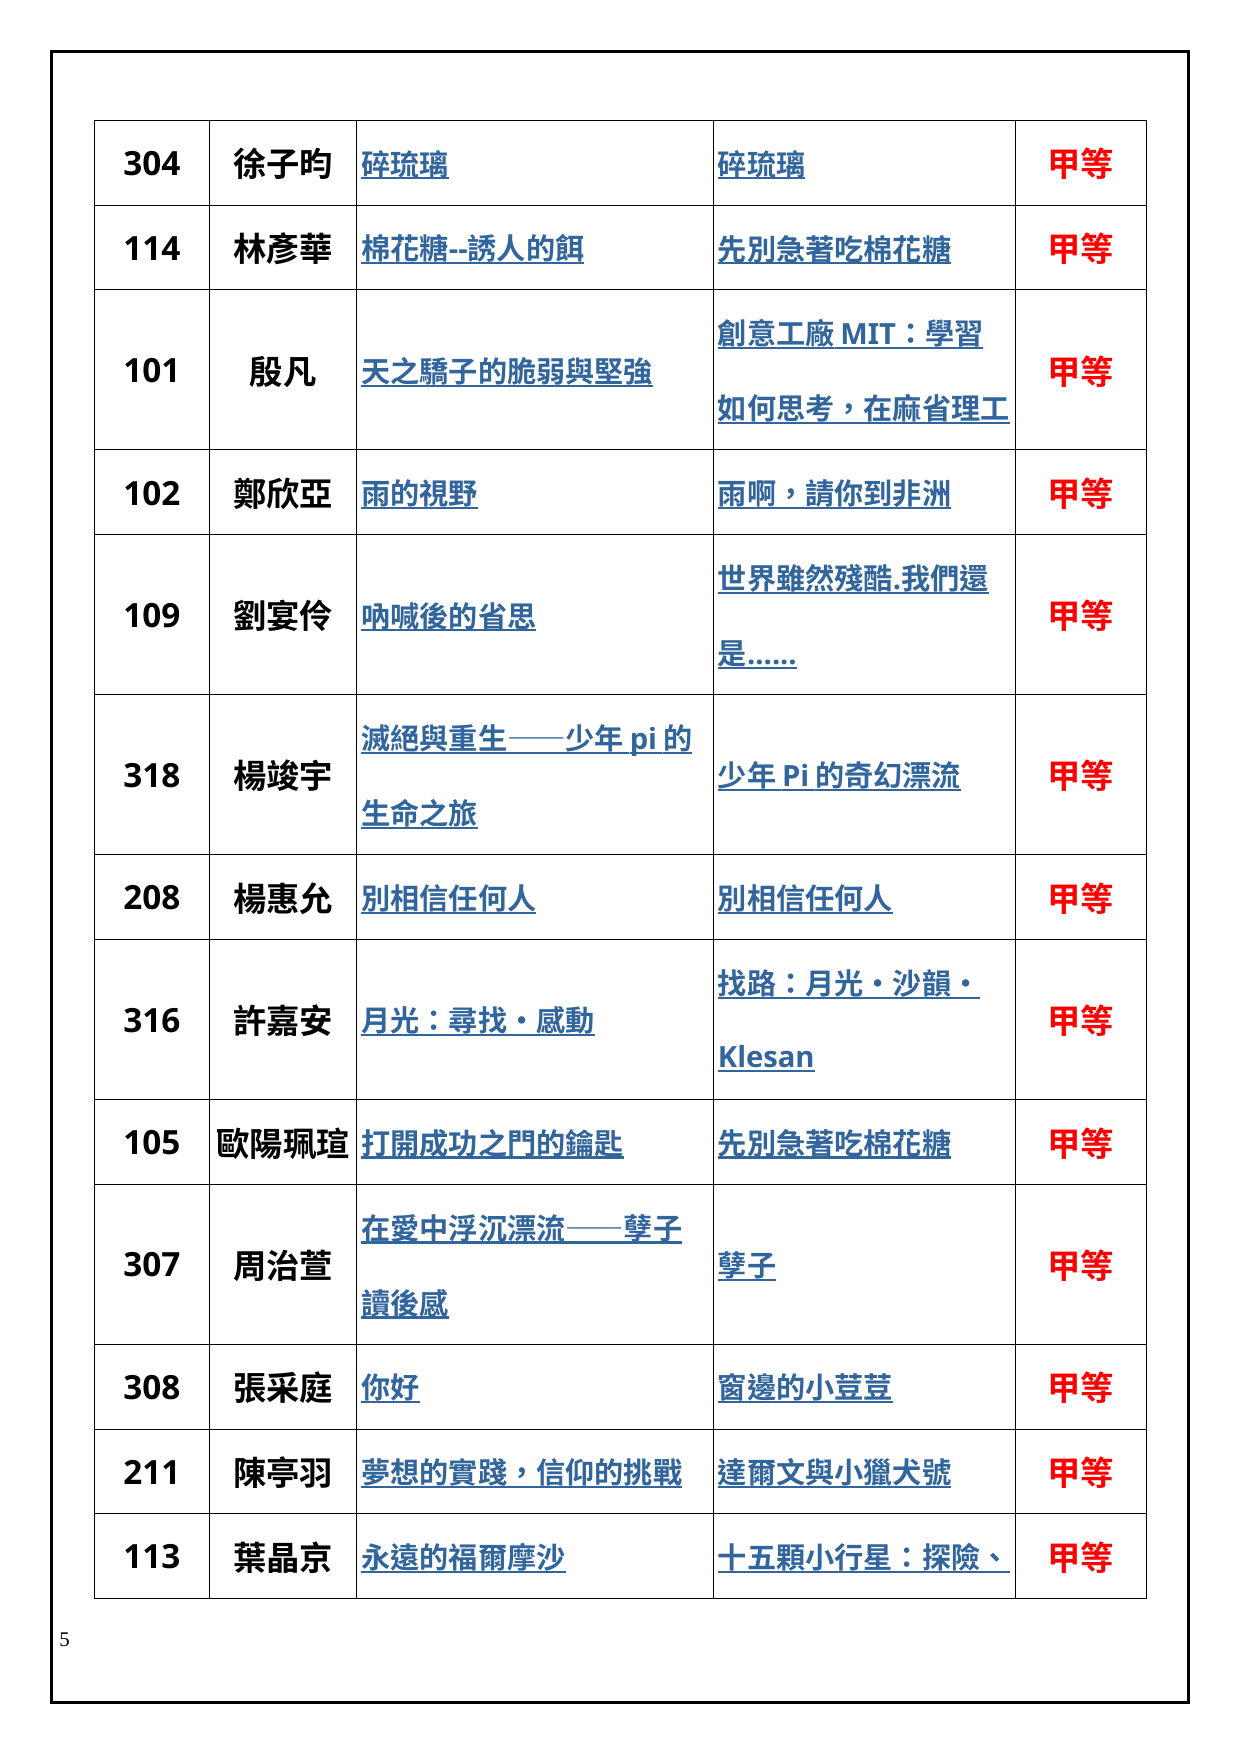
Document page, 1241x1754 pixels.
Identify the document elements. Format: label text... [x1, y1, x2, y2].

table_cell 林彥華 [210, 206, 356, 289]
table_cell 楊竣宇 [210, 695, 356, 854]
table_cell 碎琉璃 [714, 121, 1015, 204]
table_cell 102 [95, 450, 209, 534]
table_cell 徐子昀 [210, 121, 356, 204]
table_cell 甲等 [1016, 1430, 1146, 1513]
table_cell 孽子 [714, 1185, 1015, 1343]
table_cell 甲等 [1016, 121, 1146, 204]
table_cell 308 [95, 1345, 209, 1428]
table_cell 別相信任何人 [714, 855, 1015, 939]
table_cell 殷凡 [210, 290, 356, 449]
table_cell 鄭欣亞 [210, 450, 356, 534]
table_cell 劉宴伶 [210, 535, 356, 694]
table_cell 創意工廠MIT：學習如何思考，在麻省理工 [714, 290, 1015, 449]
table_cell 窗邊的小荳荳 [714, 1345, 1015, 1428]
table_cell 陳亭羽 [210, 1430, 356, 1513]
table_cell 208 [95, 855, 209, 939]
table_cell 113 [95, 1514, 209, 1598]
table_cell 101 [95, 290, 209, 449]
table_cell 達爾文與小獵犬號 [714, 1430, 1015, 1513]
table_cell 你好 [357, 1345, 713, 1428]
table_cell 葉晶京 [210, 1514, 356, 1598]
table_cell 周治萱 [210, 1185, 356, 1343]
table_cell 張采庭 [210, 1345, 356, 1428]
table_cell 甲等 [1016, 290, 1146, 449]
table_cell 甲等 [1016, 855, 1146, 939]
table_cell 吶喊後的省思 [357, 535, 713, 694]
table_cell 滅絕與重生——少年pi的生命之旅 [357, 695, 713, 854]
table_cell 甲等 [1016, 450, 1146, 534]
table_cell 211 [95, 1430, 209, 1513]
table_cell 114 [95, 206, 209, 289]
table_cell 甲等 [1016, 1100, 1146, 1184]
table_cell 歐陽珮瑄 [210, 1100, 356, 1184]
table_cell 天之驕子的脆弱與堅強 [357, 290, 713, 449]
table_cell 先別急著吃棉花糖 [714, 206, 1015, 289]
table_cell 棉花糖--誘人的餌 [357, 206, 713, 289]
table_cell 甲等 [1016, 1185, 1146, 1343]
table_cell 打開成功之門的鑰匙 [357, 1100, 713, 1184]
table_cell 永遠的福爾摩沙 [357, 1514, 713, 1598]
table_cell 在愛中浮沉漂流——孽子讀後感 [357, 1185, 713, 1343]
table_cell 世界雖然殘酷.我們還是...... [714, 535, 1015, 694]
table_cell 307 [95, 1185, 209, 1343]
table_cell 318 [95, 695, 209, 854]
table_cell 夢想的實踐，信仰的挑戰 [357, 1430, 713, 1513]
table_cell 316 [95, 940, 209, 1099]
table_cell 甲等 [1016, 940, 1146, 1099]
table_cell 少年Pi的奇幻漂流 [714, 695, 1015, 854]
table_cell 甲等 [1016, 206, 1146, 289]
table_cell 甲等 [1016, 1345, 1146, 1428]
table_cell 雨的視野 [357, 450, 713, 534]
table_cell 月光：尋找‧感動 [357, 940, 713, 1099]
table_cell 許嘉安 [210, 940, 356, 1099]
table_cell 碎琉璃 [357, 121, 713, 204]
table_cell 先別急著吃棉花糖 [714, 1100, 1015, 1184]
table_cell 甲等 [1016, 535, 1146, 694]
table_cell 找路：月光‧沙韻‧Klesan [714, 940, 1015, 1099]
table_cell 十五顆小行星：探險、 [714, 1514, 1015, 1598]
table_cell 304 [95, 121, 209, 204]
table_cell 別相信任何人 [357, 855, 713, 939]
table_cell 105 [95, 1100, 209, 1184]
table_cell 109 [95, 535, 209, 694]
table_cell 雨啊，請你到非洲 [714, 450, 1015, 534]
table_cell 甲等 [1016, 695, 1146, 854]
table_cell 楊惠允 [210, 855, 356, 939]
table_cell 甲等 [1016, 1514, 1146, 1598]
